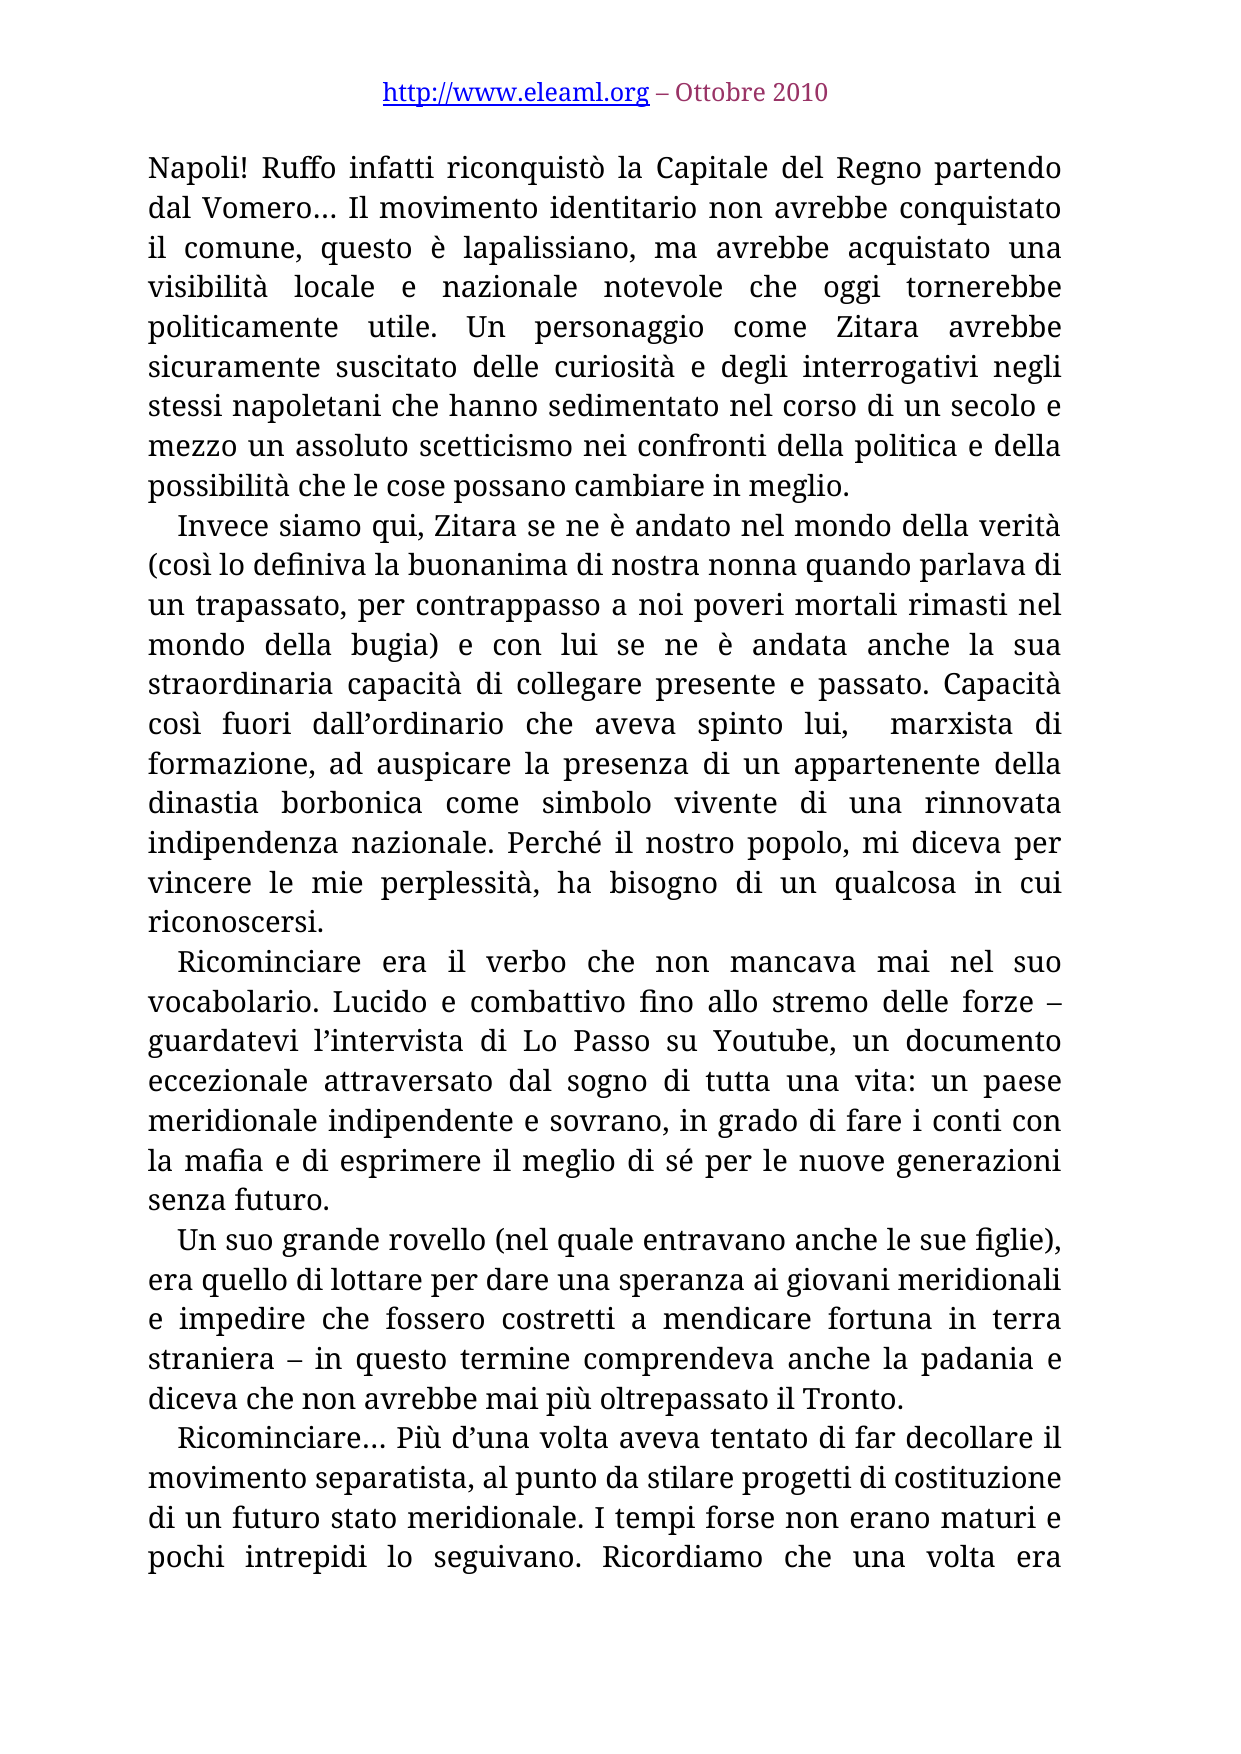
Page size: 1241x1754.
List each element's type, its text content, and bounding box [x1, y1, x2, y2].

text Ricominciare… Più d’una volta aveva tentato di far decollare il movimento separatista, al punto da stilare progetti di costituzione di un futuro stato meridionale. I tempi forse non erano maturi e pochi intrepidi lo seguivano. Ricordiamo che una volta era [148, 1418, 1063, 1576]
text Un suo grande rovello (nel quale entravano anche le sue figlie), era quello di lottare per dare una speranza ai giovani meridionali e impedire che fossero costretti a mendicare fortuna in terra straniera – in questo termine comprendeva anche la padania e diceva che non avrebbe mai più oltrepassato il Tronto. [148, 1219, 1063, 1418]
text Invece siamo qui, Zitara se ne è andato nel mondo della verità (così lo definiva la buonanima di nostra nonna quando parlava di un trapassato, per contrappasso a noi poveri mortali rimasti nel mondo della bugia) e con lui se ne è andata anche la sua straordinaria capacità di collegare presente e passato. Capacità così fuori dall’ordinario che aveva spinto lui, marxista di formazione, ad auspicare la presenza di un appartenente della dinastia borbonica come simbolo vivente di una rinnovata indipendenza nazionale. Perché il nostro popolo, mi diceva per vincere le mie perplessità, ha bisogno di un qualcosa in cui riconoscersi. [148, 505, 1063, 941]
text Napoli! Ruffo infatti riconquistò la Capitale del Regno partendo dal Vomero… Il movimento identitario non avrebbe conquistato il comune, questo è lapalissiano, ma avrebbe acquistato una visibilità locale e nazionale notevole che oggi tornerebbe politicamente utile. Un personaggio come Zitara avrebbe sicuramente suscitato delle curiosità e degli interrogativi negli stessi napoletani che hanno sedimentato nel corso di un secolo e mezzo un assoluto scetticismo nei confronti della politica e della possibilità che le cose possano cambiare in meglio. [148, 148, 1063, 505]
text Ricominciare era il verbo che non mancava mai nel suo vocabolario. Lucido e combattivo fino allo stremo delle forze – guardatevi l’intervista di Lo Passo su Youtube, un documento eccezionale attraversato dal sogno di tutta una vita: un paese meridionale indipendente e sovrano, in grado di fare i conti con la mafia e di esprimere il meglio di sé per le nuove generazioni senza futuro. [148, 941, 1063, 1219]
